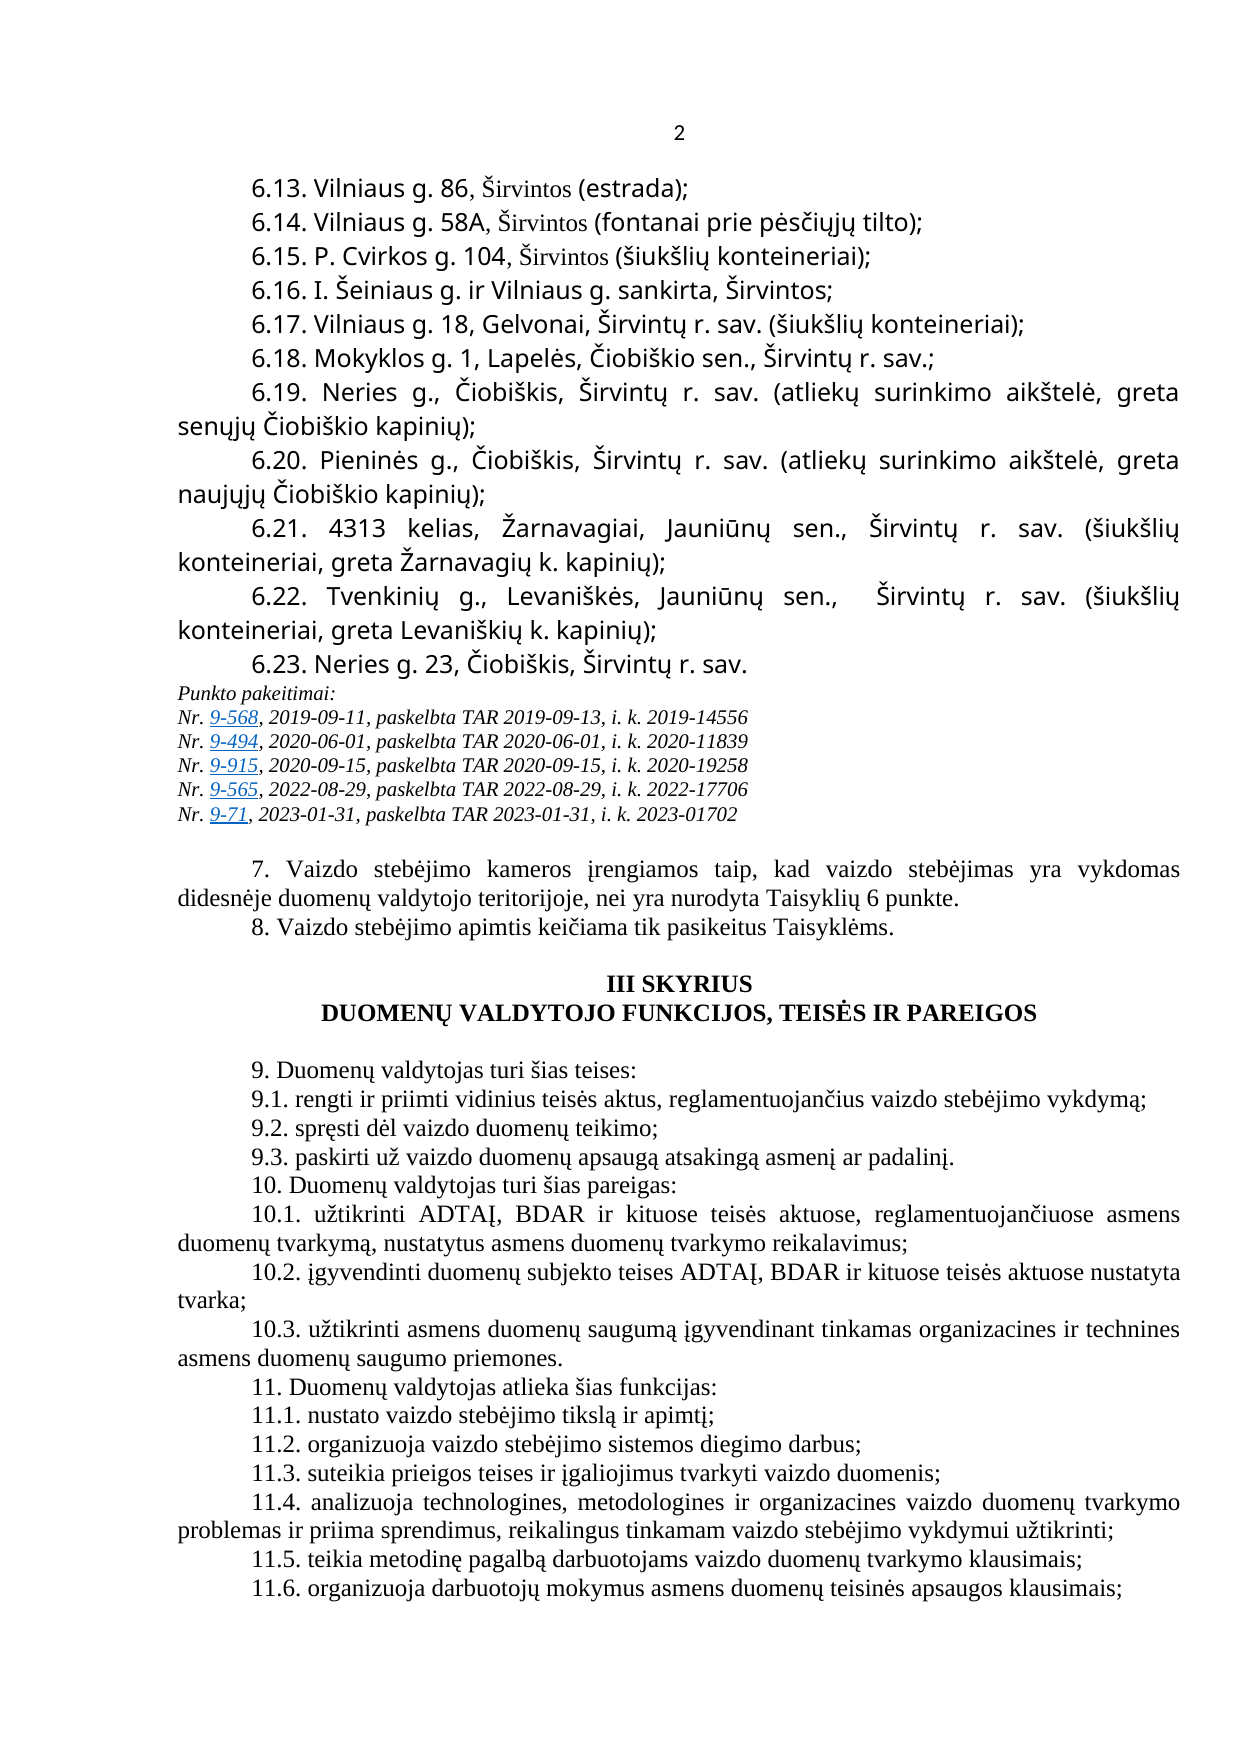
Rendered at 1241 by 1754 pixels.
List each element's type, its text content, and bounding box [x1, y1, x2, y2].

text Nr. 9-71, 2023-01-31, paskelbta TAR 2023-01-31, i. k. 2023-01702 [177, 801, 1181, 826]
text 11.5. teikia metodinę pagalbą darbuotojams vaizdo duomenų tvarkymo klausimais; [177, 1544, 1181, 1573]
text Nr. 9-568, 2019-09-11, paskelbta TAR 2019-09-13, i. k. 2019-14556 [177, 705, 1181, 729]
text 6.16. I. Šeiniaus g. ir Vilniaus g. sankirta, Širvintos; [177, 272, 1181, 306]
text 6.19. Neries g., Čiobiškis, Širvintų r. sav. (atliekų surinkimo aikštelė, greta senųjų Čiobiškio kapinių); [177, 374, 1181, 443]
text 7. Vaizdo stebėjimo kameros įrengiamos taip, kad vaizdo stebėjimas yra vykdomas didesnėje duomenų valdytojo teritorijoje, nei yra nurodyta Taisyklių 6 punkte. [177, 854, 1181, 912]
text 6.13. Vilniaus g. 86, Širvintos (estrada); [177, 170, 1181, 204]
text Nr. 9-565, 2022-08-29, paskelbta TAR 2022-08-29, i. k. 2022-17706 [177, 777, 1181, 801]
text 11. Duomenų valdytojas atlieka šias funkcijas: [177, 1372, 1181, 1401]
text DUOMENŲ VALDYTOJO FUNKCIJOS, TEISĖS IR PAREIGOS [177, 998, 1181, 1027]
text 9.1. rengti ir priimti vidinius teisės aktus, reglamentuojančius vaizdo stebėjimo vykdymą; [177, 1084, 1181, 1113]
text Punkto pakeitimai: [177, 681, 1181, 705]
text 11.3. suteikia prieigos teises ir įgaliojimus tvarkyti vaizdo duomenis; [177, 1458, 1181, 1487]
text 10.1. užtikrinti ADTAĮ, BDAR ir kituose teisės aktuose, reglamentuojančiuose asmens duomenų tvarkymą, nustatytus asmens duomenų tvarkymo reikalavimus; [177, 1199, 1181, 1257]
text 6.17. Vilniaus g. 18, Gelvonai, Širvintų r. sav. (šiukšlių konteineriai); [177, 306, 1181, 341]
text 11.4. analizuoja technologines, metodologines ir organizacines vaizdo duomenų tvarkymo problemas ir priima sprendimus, reikalingus tinkamam vaizdo stebėjimo vykdymui užtikrinti; [177, 1487, 1181, 1544]
text 11.1. nustato vaizdo stebėjimo tikslą ir apimtį; [177, 1401, 1181, 1429]
text 6.21. 4313 kelias, Žarnavagiai, Jauniūnų sen., Širvintų r. sav. (šiukšlių konteineriai, greta Žarnavagių k. kapinių); [177, 511, 1181, 579]
text 10.3. užtikrinti asmens duomenų saugumą įgyvendinant tinkamas organizacines ir technines asmens duomenų saugumo priemones. [177, 1314, 1181, 1372]
text 6.23. Neries g. 23, Čiobiškis, Širvintų r. sav. [177, 647, 1181, 681]
text 9.3. paskirti už vaizdo duomenų apsaugą atsakingą asmenį ar padalinį. [177, 1142, 1181, 1171]
text 6.14. Vilniaus g. 58A, Širvintos (fontanai prie pėsčiųjų tilto); [177, 204, 1181, 238]
text 6.22. Tvenkinių g., Levaniškės, Jauniūnų sen., Širvintų r. sav. (šiukšlių konteineriai, greta Levaniškių k. kapinių); [177, 579, 1181, 647]
text 6.15. P. Cvirkos g. 104, Širvintos (šiukšlių konteineriai); [177, 238, 1181, 272]
text 6.20. Pieninės g., Čiobiškis, Širvintų r. sav. (atliekų surinkimo aikštelė, greta naujųjų Čiobiškio kapinių); [177, 443, 1181, 511]
text III SKYRIUS [177, 969, 1181, 998]
text 10.2. įgyvendinti duomenų subjekto teises ADTAĮ, BDAR ir kituose teisės aktuose nustatyta tvarka; [177, 1257, 1181, 1314]
text 9.2. spręsti dėl vaizdo duomenų teikimo; [177, 1113, 1181, 1142]
text Nr. 9-494, 2020-06-01, paskelbta TAR 2020-06-01, i. k. 2020-11839 [177, 729, 1181, 753]
text 9. Duomenų valdytojas turi šias teises: [177, 1056, 1181, 1084]
text 8. Vaizdo stebėjimo apimtis keičiama tik pasikeitus Taisyklėms. [177, 912, 1181, 941]
text Nr. 9-915, 2020-09-15, paskelbta TAR 2020-09-15, i. k. 2020-19258 [177, 753, 1181, 777]
text 10. Duomenų valdytojas turi šias pareigas: [177, 1171, 1181, 1199]
text 11.6. organizuoja darbuotojų mokymus asmens duomenų teisinės apsaugos klausimais; [177, 1573, 1181, 1602]
text 6.18. Mokyklos g. 1, Lapelės, Čiobiškio sen., Širvintų r. sav.; [177, 341, 1181, 374]
text 11.2. organizuoja vaizdo stebėjimo sistemos diegimo darbus; [177, 1429, 1181, 1458]
